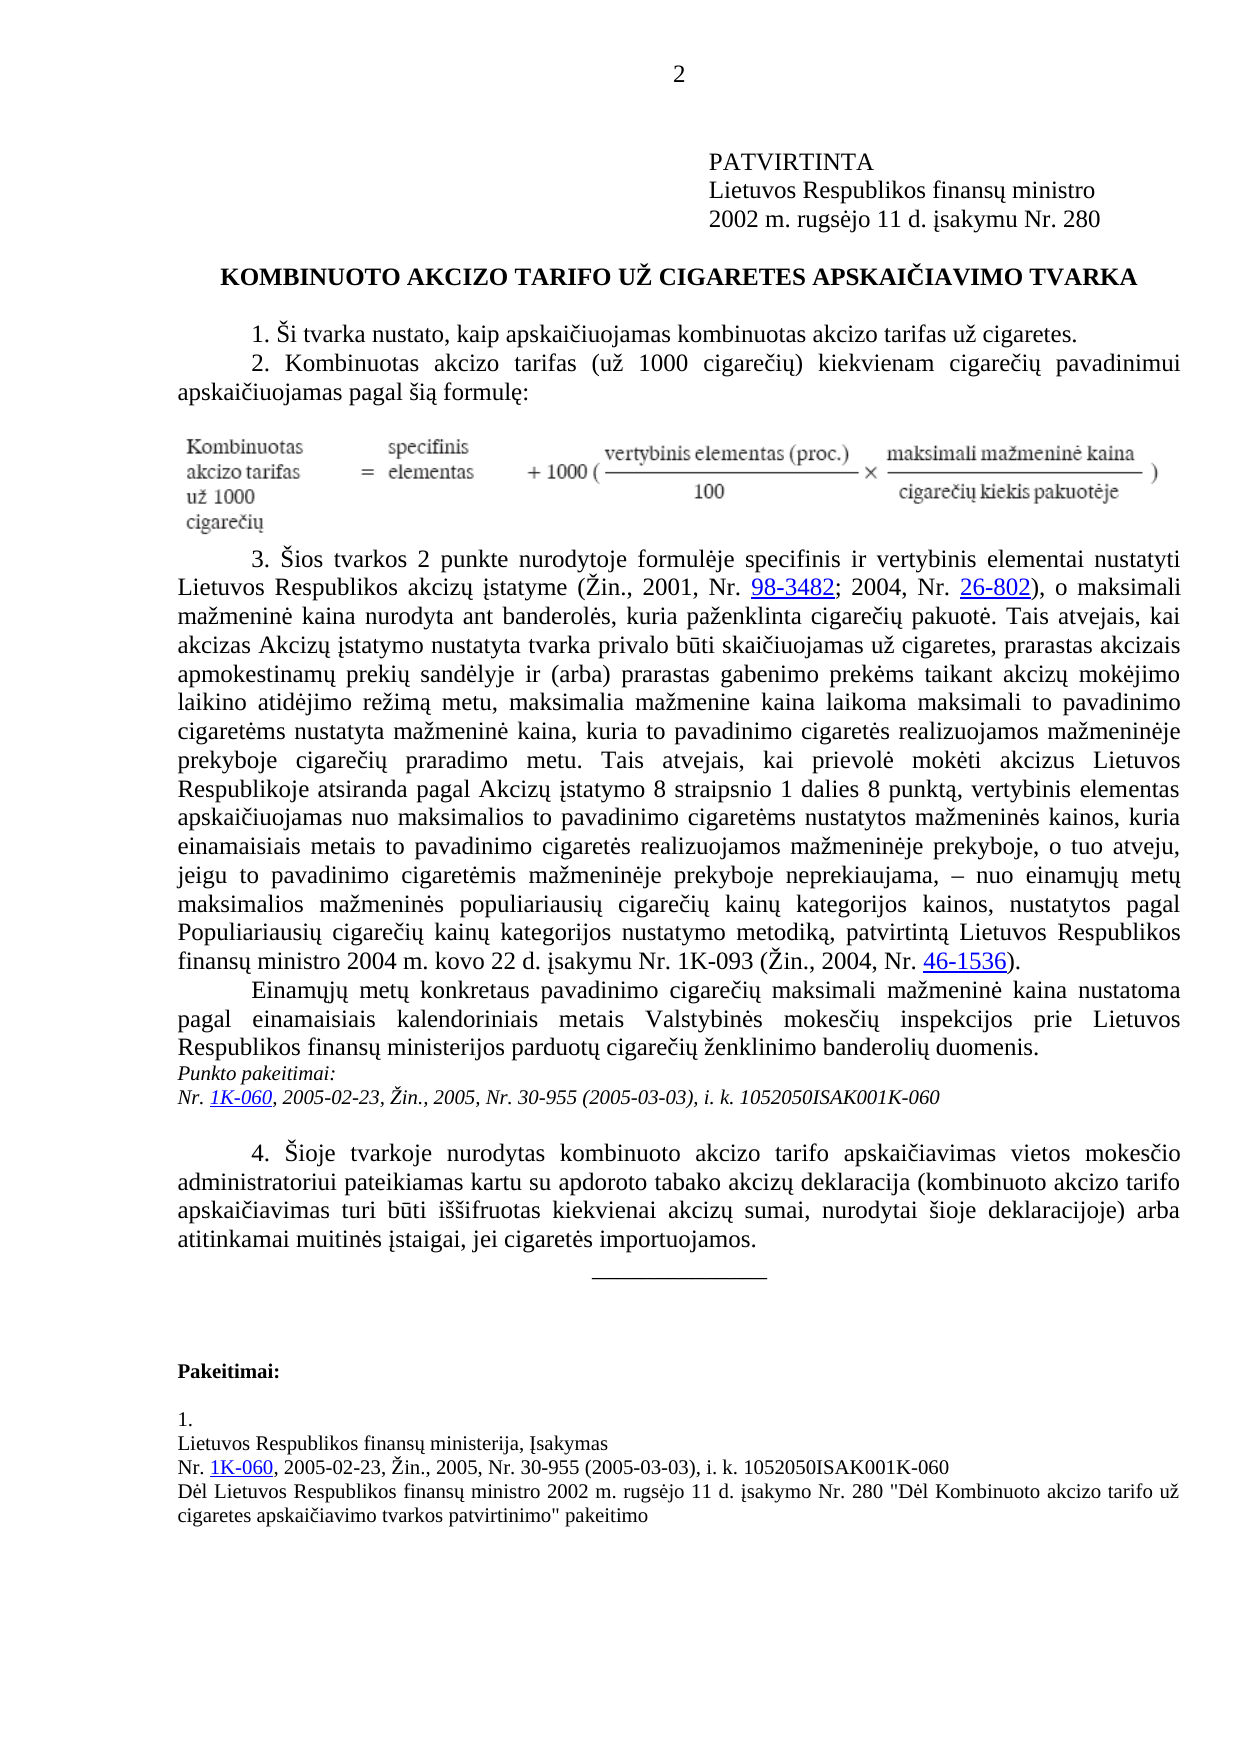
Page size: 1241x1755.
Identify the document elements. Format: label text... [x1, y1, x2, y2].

text Lietuvos Respublikos finansų ministerija, Įsakymas [177, 1431, 1181, 1455]
text Einamųjų metų konkretaus pavadinimo cigarečių maksimali mažmeninė kaina nustatoma pagal einamaisiais kalendoriniais metais Valstybinės mokesčių inspekcijos prie Lietuvos Respublikos finansų ministerijos parduotų cigarečių ženklinimo banderolių duomenis. [177, 975, 1181, 1061]
text Pakeitimai: [177, 1359, 1181, 1383]
text PATVIRTINTA [177, 147, 1181, 176]
text 2. Kombinuotas akcizo tarifas (už 1000 cigarečių) kiekvienam cigarečių pavadinimui apskaičiuojamas pagal šią formulę: [177, 348, 1181, 406]
text 3. Šios tvarkos 2 punkte nurodytoje formulėje specifinis ir vertybinis elementai nustatyti Lietuvos Respublikos akcizų įstatyme (Žin., 2001, Nr. 98-3482; 2004, Nr. 26-802), o maksimali mažmeninė kaina nurodyta ant banderolės, kuria paženklinta cigarečių pakuotė. Tais atvejais, kai akcizas Akcizų įstatymo nustatyta tvarka privalo būti skaičiuojamas už cigaretes, prarastas akcizais apmokestinamų prekių sandėlyje ir (arba) prarastas gabenimo prekėms taikant akcizų mokėjimo laikino atidėjimo režimą metu, maksimalia mažmenine kaina laikoma maksimali to pavadinimo cigaretėms nustatyta mažmeninė kaina, kuria to pavadinimo cigaretės realizuojamos mažmeninėje prekyboje cigarečių praradimo metu. Tais atvejais, kai prievolė mokėti akcizus Lietuvos Respublikoje atsiranda pagal Akcizų įstatymo 8 straipsnio 1 dalies 8 punktą, vertybinis elementas apskaičiuojamas nuo maksimalios to pavadinimo cigaretėms nustatytos mažmeninės kainos, kuria einamaisiais metais to pavadinimo cigaretės realizuojamos mažmeninėje prekyboje, o tuo atveju, jeigu to pavadinimo cigaretėmis mažmeninėje prekyboje neprekiaujama, – nuo einamųjų metų maksimalios mažmeninės populiariausių cigarečių kainų kategorijos kainos, nustatytos pagal Populiariausių cigarečių kainų kategorijos nustatymo metodiką, patvirtintą Lietuvos Respublikos finansų ministro 2004 m. kovo 22 d. įsakymu Nr. 1K-093 (Žin., 2004, Nr. 46-1536). [177, 544, 1181, 975]
text Dėl Lietuvos Respublikos finansų ministro 2002 m. rugsėjo 11 d. įsakymo Nr. 280 "Dėl Kombinuoto akcizo tarifo už cigaretes apskaičiavimo tvarkos patvirtinimo" pakeitimo [177, 1479, 1181, 1527]
text Punkto pakeitimai: [177, 1061, 1181, 1085]
text Lietuvos Respublikos finansų ministro [177, 176, 1181, 204]
text Nr. 1K-060, 2005-02-23, Žin., 2005, Nr. 30-955 (2005-03-03), i. k. 1052050ISAK001K-060 [177, 1455, 1181, 1479]
text Nr. 1K-060, 2005-02-23, Žin., 2005, Nr. 30-955 (2005-03-03), i. k. 1052050ISAK001K-060 [177, 1085, 1181, 1109]
text 4. Šioje tvarkoje nurodytas kombinuoto akcizo tarifo apskaičiavimas vietos mokesčio administratoriui pateikiamas kartu su apdoroto tabako akcizų deklaracija (kombinuoto akcizo tarifo apskaičiavimas turi būti iššifruotas kiekvienai akcizų sumai, nurodytai šioje deklaracijoje) arba atitinkamai muitinės įstaigai, jei cigaretės importuojamos. [177, 1138, 1181, 1253]
text 2002 m. rugsėjo 11 d. įsakymu Nr. 280 [177, 204, 1181, 233]
text 1. [177, 1407, 1181, 1431]
text 1. Ši tvarka nustato, kaip apskaičiuojamas kombinuotas akcizo tarifas už cigaretes. [177, 319, 1181, 348]
text ______________ [177, 1253, 1181, 1282]
text KOMBINUOTO AKCIZO TARIFO UŽ CIGARETES APSKAIČIAVIMO TVARKA [177, 262, 1181, 291]
